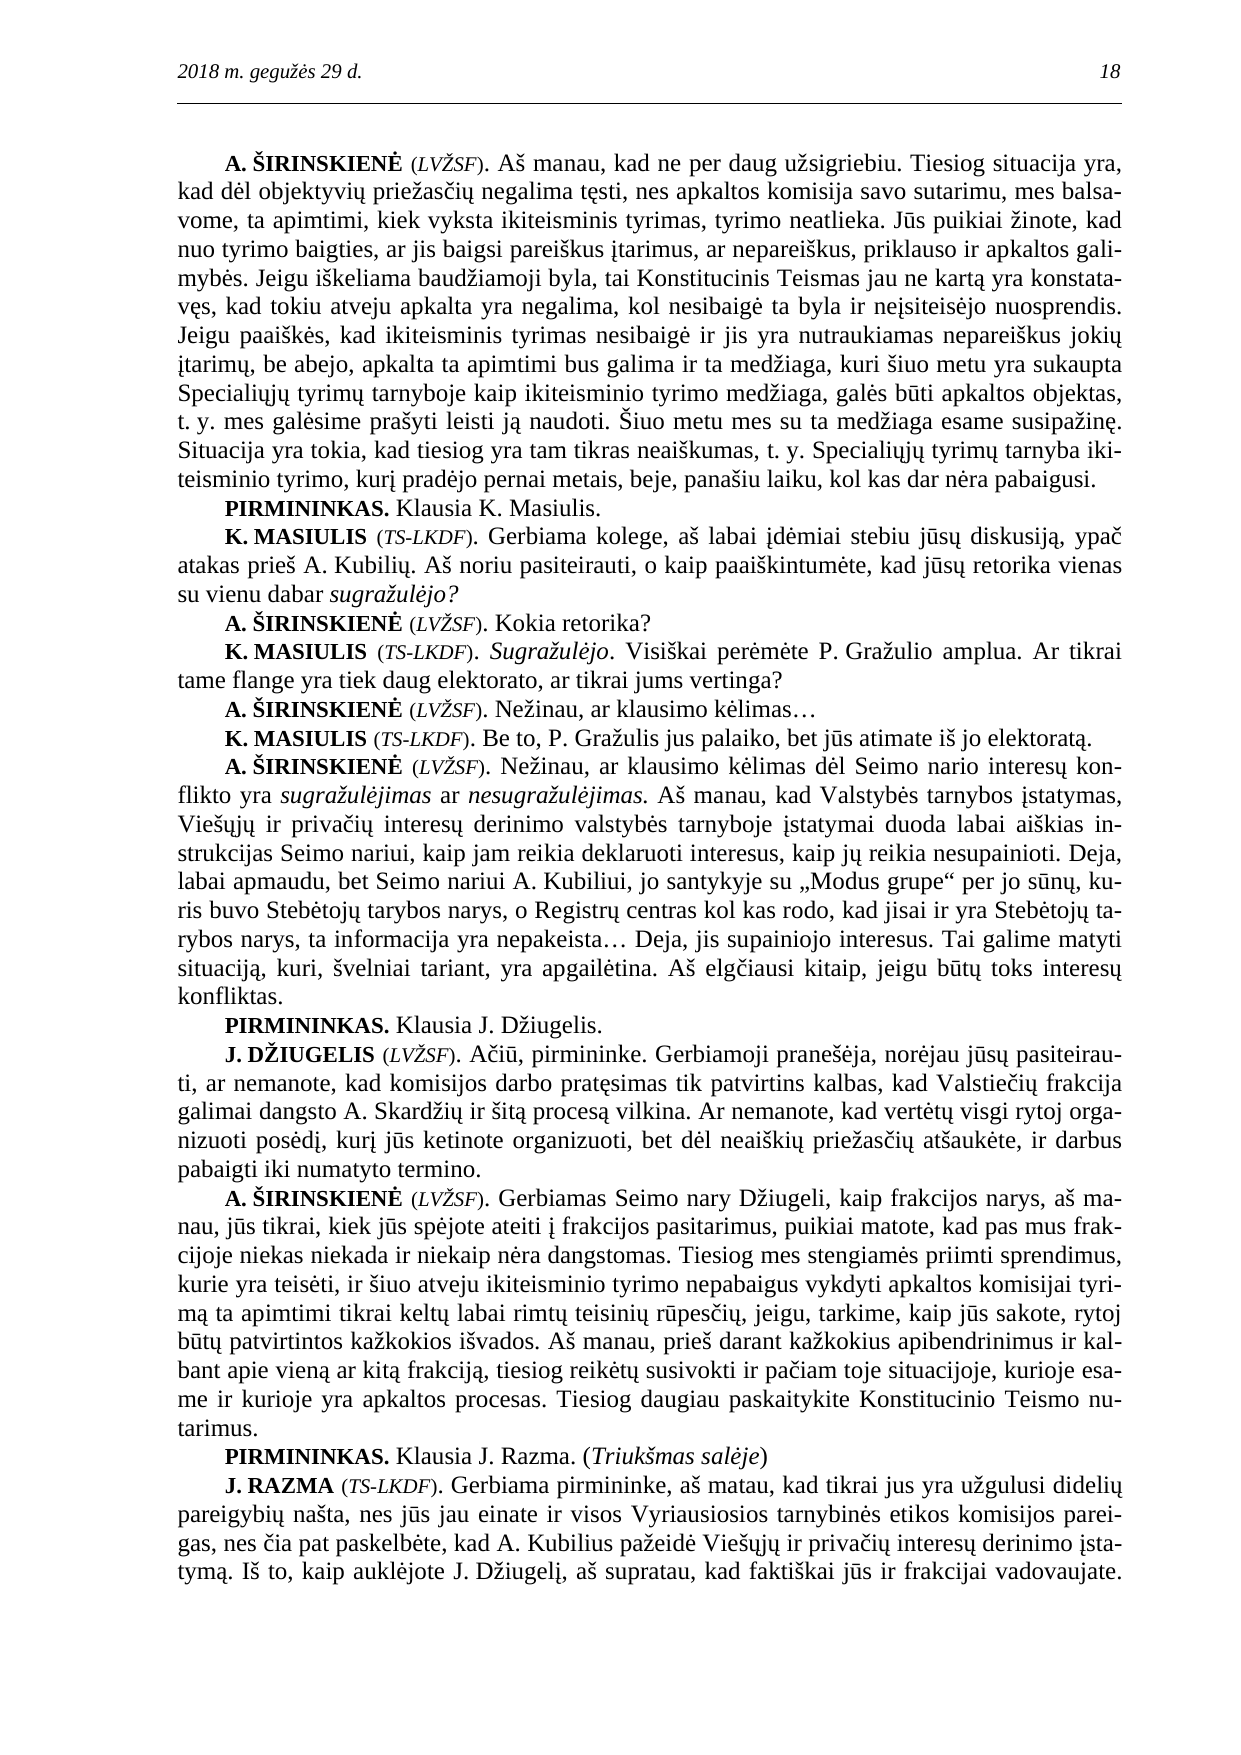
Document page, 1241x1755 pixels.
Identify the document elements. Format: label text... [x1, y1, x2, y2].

text PIRMININKAS. Klau­sia J. Raz­ma. (Triukš­mas sa­lė­je) [177, 1441, 1122, 1470]
text K. MASIULIS (TS-LKDF). Su­gra­žu­lė­jo. Vi­siš­kai pe­rė­mė­te P. Gra­žu­lio am­plua. Ar tik­rai ta­me flan­ge yra tiek daug elek­to­ra­to, ar tik­rai jums ver­tin­ga? [177, 636, 1122, 694]
text J. RAZMA (TS-LKDF). Ger­bia­ma pir­mi­nin­ke, aš ma­tau, kad tik­rai jus yra už­gu­lu­si di­de­lių pa­rei­gy­bių naš­ta, nes jūs jau ei­na­te ir vi­sos Vy­riau­sio­sios tar­ny­bi­nės eti­kos ko­mi­si­jos pa­rei­gas, nes čia pat pa­skel­bė­te, kad A. Ku­bi­lius pa­žei­dė Vie­šų­jų ir pri­va­čių in­te­re­sų de­ri­ni­mo įsta­ty­mą. Iš to, kaip auk­lė­jo­te J. Džiu­ge­lį, aš su­pra­tau, kad fak­tiš­kai jūs ir frak­ci­jai va­do­vau­ja­te. [177, 1470, 1122, 1585]
text A. ŠIRINSKIENĖ (LVŽSF). Aš ma­nau, kad ne per daug už­si­grie­biu. Tie­siog si­tu­a­ci­ja yra, kad dėl ob­jek­ty­vių prie­žas­čių ne­ga­li­ma tęs­ti, nes ap­kal­tos ko­mi­si­ja sa­vo su­ta­ri­mu, mes bal­sa­vo­me, ta ap­im­ti­mi, kiek vyks­ta iki­teis­mi­nis ty­ri­mas, ty­ri­mo ne­at­lie­ka. Jūs pui­kiai ži­no­te, kad nuo ty­ri­mo baig­ties, ar jis baig­si pa­reiš­kus įta­ri­mus, ar ne­pa­reiš­kus, pri­klau­so ir ap­kal­tos ga­li­my­bės. Jei­gu iš­ke­lia­ma bau­džia­mo­ji by­la, tai Kon­sti­tu­ci­nis Teis­mas jau ne kar­tą yra kon­sta­ta­vęs, kad to­kiu at­ve­ju ap­kal­ta yra ne­ga­li­ma, kol ne­si­bai­gė ta by­la ir ne­įsi­tei­sė­jo nuosp­ren­dis. Jei­gu pa­aiš­kės, kad iki­teis­mi­nis ty­ri­mas ne­si­bai­gė ir jis yra nu­trau­kia­mas ne­pa­reiš­kus jo­kių įta­ri­mų, be abe­jo, ap­kal­ta ta ap­im­ti­mi bus ga­li­ma ir ta me­džia­ga, ku­ri šiuo me­tu yra su­kaup­ta Spe­cia­lių­jų ty­ri­mų tar­ny­bo­je kaip iki­teis­mi­nio ty­ri­mo me­džia­ga, ga­lės bū­ti ap­kal­tos ob­jek­tas, t. y. mes ga­lė­si­me pra­šy­ti leis­ti ją nau­do­ti. Šiuo me­tu mes su ta me­džia­ga esa­me su­si­pa­ži­nę. Si­tu­a­ci­ja yra to­kia, kad tie­siog yra tam tik­ras ne­aiš­ku­mas, t. y. Spe­cia­lių­jų ty­ri­mų tar­ny­ba iki­teis­mi­nio ty­ri­mo, ku­rį pra­dė­jo per­nai me­tais, be­je, pa­na­šiu lai­ku, kol kas dar nė­ra pa­bai­gu­si. [177, 148, 1122, 493]
text A. ŠIRINSKIENĖ (LVŽSF). Ko­kia re­to­ri­ka? [177, 608, 1122, 636]
text A. ŠIRINSKIENĖ (LVŽSF). Ne­ži­nau, ar klau­si­mo kė­li­mas… [177, 694, 1122, 723]
text A. ŠIRINSKIENĖ (LVŽSF). Ne­ži­nau, ar klau­si­mo kė­li­mas dėl Sei­mo na­rio in­te­re­sų kon­flik­to yra su­gra­žu­lė­ji­mas ar ne­su­gra­žu­lė­ji­mas. Aš ma­nau, kad Vals­ty­bės tar­ny­bos įsta­ty­mas, Vie­šų­jų ir pri­va­čių in­te­re­sų de­ri­ni­mo vals­ty­bės tar­ny­bo­je įsta­ty­mai duo­da la­bai aiš­kias in­struk­ci­jas Sei­mo na­riui, kaip jam rei­kia de­kla­ruo­ti in­te­re­sus, kaip jų rei­kia ne­su­pai­nio­ti. De­ja, la­bai ap­mau­du, bet Sei­mo na­riui A. Ku­bi­liui, jo san­ty­ky­je su „Mo­dus gru­pe“ per jo sū­nų, ku­ris bu­vo Ste­bė­to­jų ta­ry­bos na­rys, o Re­gist­rų cen­tras kol kas ro­do, kad ji­sai ir yra Ste­bė­to­jų ta­ry­bos na­rys, ta in­for­ma­ci­ja yra ne­pa­keis­ta… De­ja, jis su­pai­nio­jo in­te­re­sus. Tai ga­li­me ma­ty­ti si­tu­a­ci­ją, ku­ri, švel­niai ta­riant, yra ap­gai­lė­ti­na. Aš elg­čiau­si ki­taip, jei­gu bū­tų toks in­te­re­sų kon­flik­tas. [177, 751, 1122, 1010]
text J. DŽIUGELIS (LVŽSF). Ačiū, pir­mi­nin­ke. Ger­bia­mo­ji pra­ne­šė­ja, no­rė­jau jū­sų pa­si­tei­rau­ti, ar ne­ma­no­te, kad ko­mi­si­jos dar­bo pra­tę­si­mas tik pa­tvir­tins kal­bas, kad Vals­tie­čių frak­ci­ja ga­li­mai dangs­to A. Skar­džių ir ši­tą pro­ce­są vil­ki­na. Ar ne­ma­no­te, kad ver­tė­tų vis­gi ry­toj or­ga­ni­zuo­ti po­sė­dį, ku­rį jūs ke­ti­no­te or­ga­ni­zuo­ti, bet dėl ne­aiš­kių prie­žas­čių at­šau­kė­te, ir dar­bus pa­baig­ti iki nu­ma­ty­to ter­mi­no. [177, 1039, 1122, 1183]
text PIRMININKAS. Klau­sia J. Džiu­ge­lis. [177, 1010, 1122, 1039]
text K. MASIULIS (TS-LKDF). Be to, P. Gra­žu­lis jus pa­lai­ko, bet jūs at­ima­te iš jo elek­to­ra­tą. [177, 723, 1122, 751]
text K. MASIULIS (TS-LKDF). Ger­bia­ma ko­le­ge, aš la­bai įdė­miai ste­biu jū­sų dis­ku­si­ją, ypač ata­kas prieš A. Ku­bi­lių. Aš no­riu pa­si­tei­rau­ti, o kaip pa­aiš­kin­tu­mė­te, kad jū­sų re­to­ri­ka vie­nas su vie­nu da­bar su­gra­žu­lė­jo? [177, 521, 1122, 608]
text PIRMININKAS. Klau­sia K. Ma­siu­lis. [177, 493, 1122, 521]
text A. ŠIRINSKIENĖ (LVŽSF). Ger­bia­mas Sei­mo na­ry Džiu­ge­li, kaip frak­ci­jos na­rys, aš ma­nau, jūs tik­rai, kiek jūs spė­jo­te at­ei­ti į frak­ci­jos pa­si­ta­ri­mus, pui­kiai ma­to­te, kad pas mus frak­ci­jo­je nie­kas nie­ka­da ir nie­kaip nė­ra dangs­to­mas. Tie­siog mes sten­gia­mės pri­im­ti spren­di­mus, ku­rie yra tei­sė­ti, ir šiuo at­ve­ju iki­teis­mi­nio ty­ri­mo ne­pa­bai­gus vyk­dy­ti ap­kal­tos ko­mi­si­jai ty­ri­mą ta ap­im­ti­mi tik­rai kel­tų la­bai rim­tų tei­si­nių rū­pes­čių, jei­gu, tar­ki­me, kaip jūs sa­ko­te, ry­toj bū­tų pa­tvir­tin­tos kaž­ko­kios iš­va­dos. Aš ma­nau, prieš da­rant kaž­ko­kius api­ben­dri­ni­mus ir kal­bant apie vie­ną ar ki­tą frak­ci­ją, tie­siog rei­kė­tų su­si­vok­ti ir pa­čiam to­je si­tu­a­ci­jo­je, ku­rio­je esa­me ir ku­rio­je yra ap­kal­tos pro­ce­sas. Tie­siog dau­giau pa­skai­ty­ki­te Kon­sti­tu­ci­nio Teis­mo nu­tari­mus. [177, 1183, 1122, 1441]
